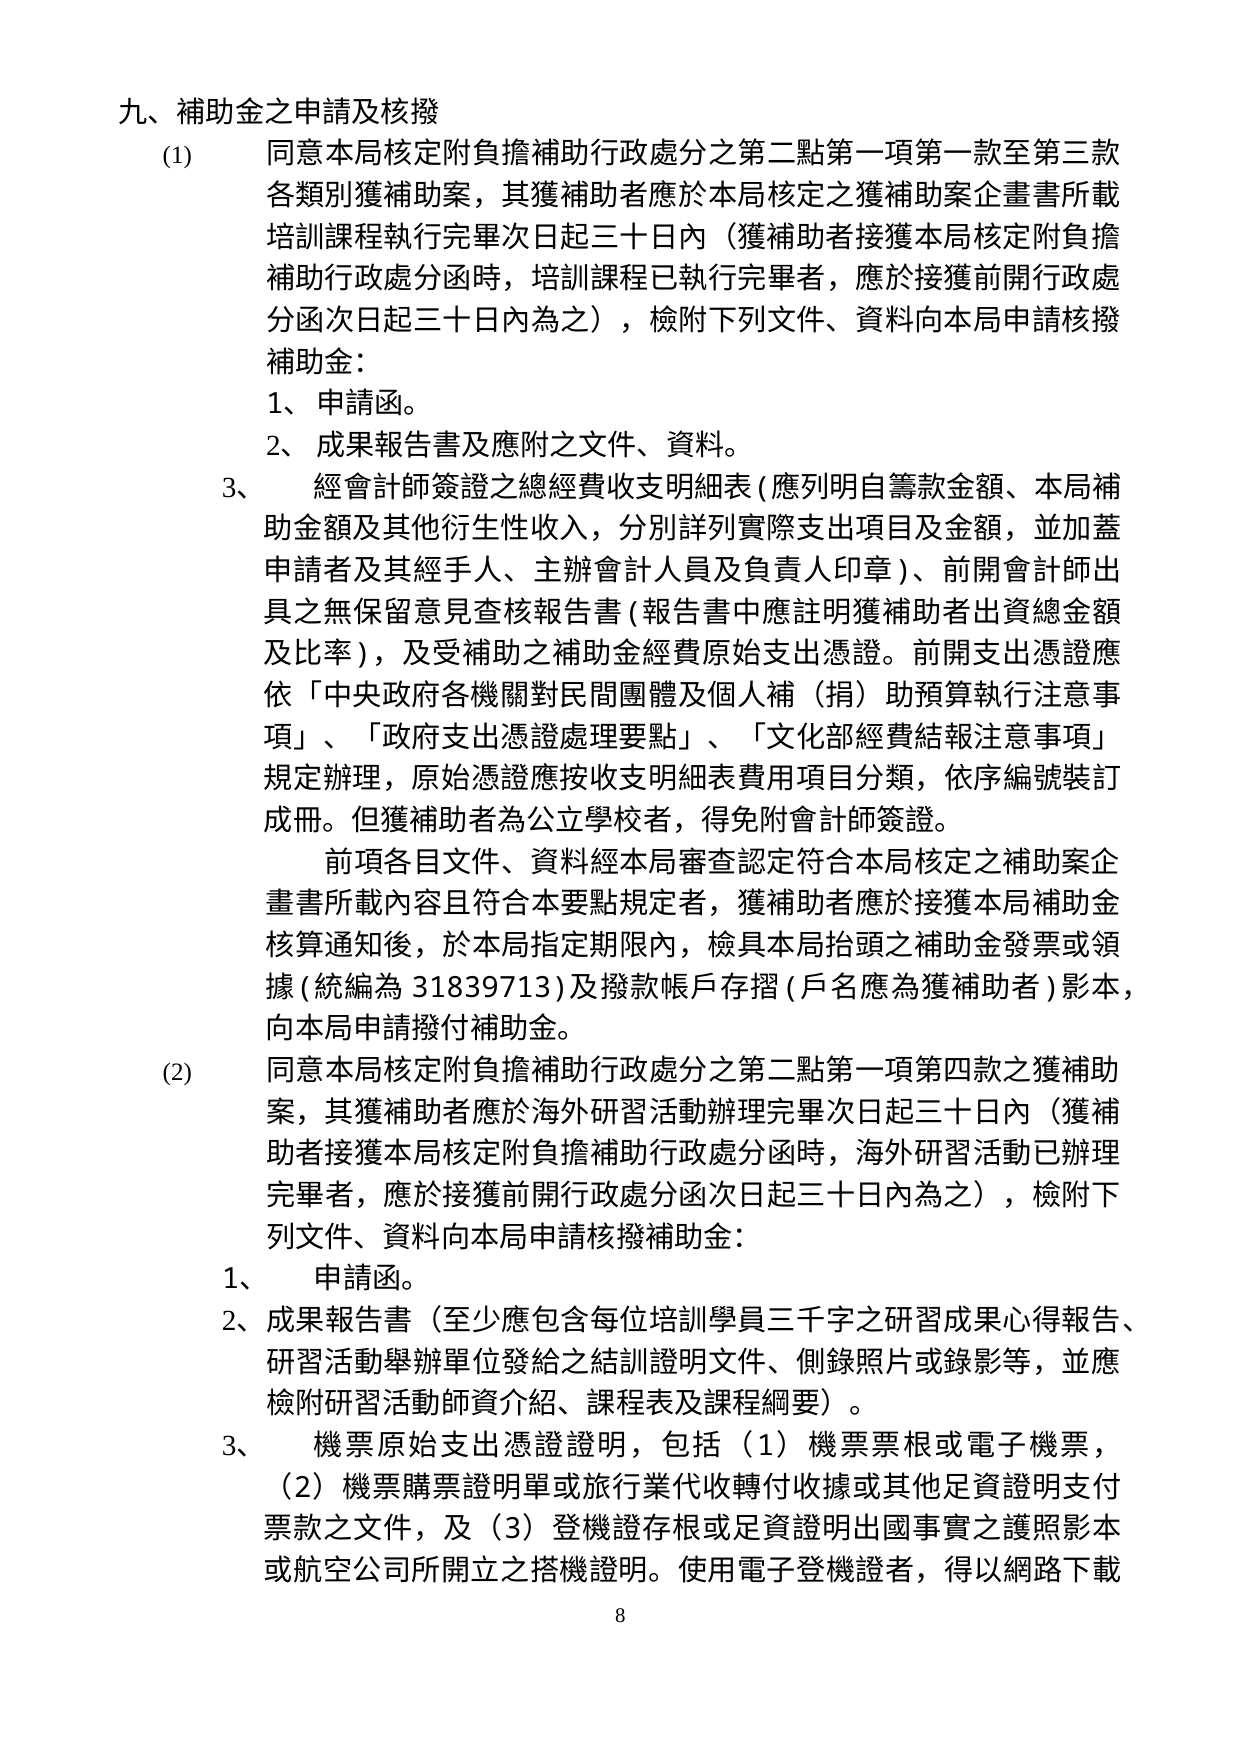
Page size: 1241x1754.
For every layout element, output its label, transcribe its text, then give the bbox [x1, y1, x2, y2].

list 同意本局核定附負擔補助行政處分之第二點第一項第一款至第三款各類別獲補助案，其獲補助者應於本局核定之獲補助案企畫書所載培訓課程執行完畢次日起三十日內（獲補助者接獲本局核定附負擔補助行政處分函時，培訓課程已執行完畢者，應於接獲前開行政處分函次日起三十日內為之），檢附下列文件、資料向本局申請核撥補助金： [162, 130, 1122, 380]
text 九、補助金之申請及核撥 [118, 89, 1122, 130]
list 申請函。 [266, 380, 1122, 422]
list 成果報告書（至少應包含每位培訓學員三千字之研習成果心得報告、研習活動舉辦單位發給之結訓證明文件、側錄照片或錄影等，並應檢附研習活動師資介紹、課程表及課程綱要）。 [222, 1297, 1122, 1422]
list 申請函。 [222, 1255, 1122, 1297]
list 機票原始支出憑證證明，包括（1）機票票根或電子機票，（2）機票購票證明單或旅行業代收轉付收據或其他足資證明支付票款之文件，及（3）登機證存根或足資證明出國事實之護照影本或航空公司所開立之搭機證明。使用電子登機證者，得以網路下載 [222, 1422, 1122, 1589]
list 經會計師簽證之總經費收支明細表(應列明自籌款金額、本局補助金額及其他衍生性收入，分別詳列實際支出項目及金額，並加蓋申請者及其經手人、主辦會計人員及負責人印章)、前開會計師出具之無保留意見查核報告書(報告書中應註明獲補助者出資總金額及比率)，及受補助之補助金經費原始支出憑證。前開支出憑證應依「中央政府各機關對民間團體及個人補（捐）助預算執行注意事項」、「政府支出憑證處理要點」、「文化部經費結報注意事項」規定辦理，原始憑證應按收支明細表費用項目分類，依序編號裝訂成冊。但獲補助者為公立學校者，得免附會計師簽證。 [222, 464, 1122, 839]
list 成果報告書及應附之文件、資料。 [266, 422, 1122, 464]
text 前項各目文件、資料經本局審查認定符合本局核定之補助案企畫書所載內容且符合本要點規定者，獲補助者應於接獲本局補助金核算通知後，於本局指定期限內，檢具本局抬頭之補助金發票或領據(統編為31839713)及撥款帳戶存摺(戶名應為獲補助者)影本，向本局申請撥付補助金。 [266, 839, 1122, 1047]
list 同意本局核定附負擔補助行政處分之第二點第一項第四款之獲補助案，其獲補助者應於海外研習活動辦理完畢次日起三十日內（獲補助者接獲本局核定附負擔補助行政處分函時，海外研習活動已辦理完畢者，應於接獲前開行政處分函次日起三十日內為之），檢附下列文件、資料向本局申請核撥補助金： [162, 1047, 1122, 1255]
